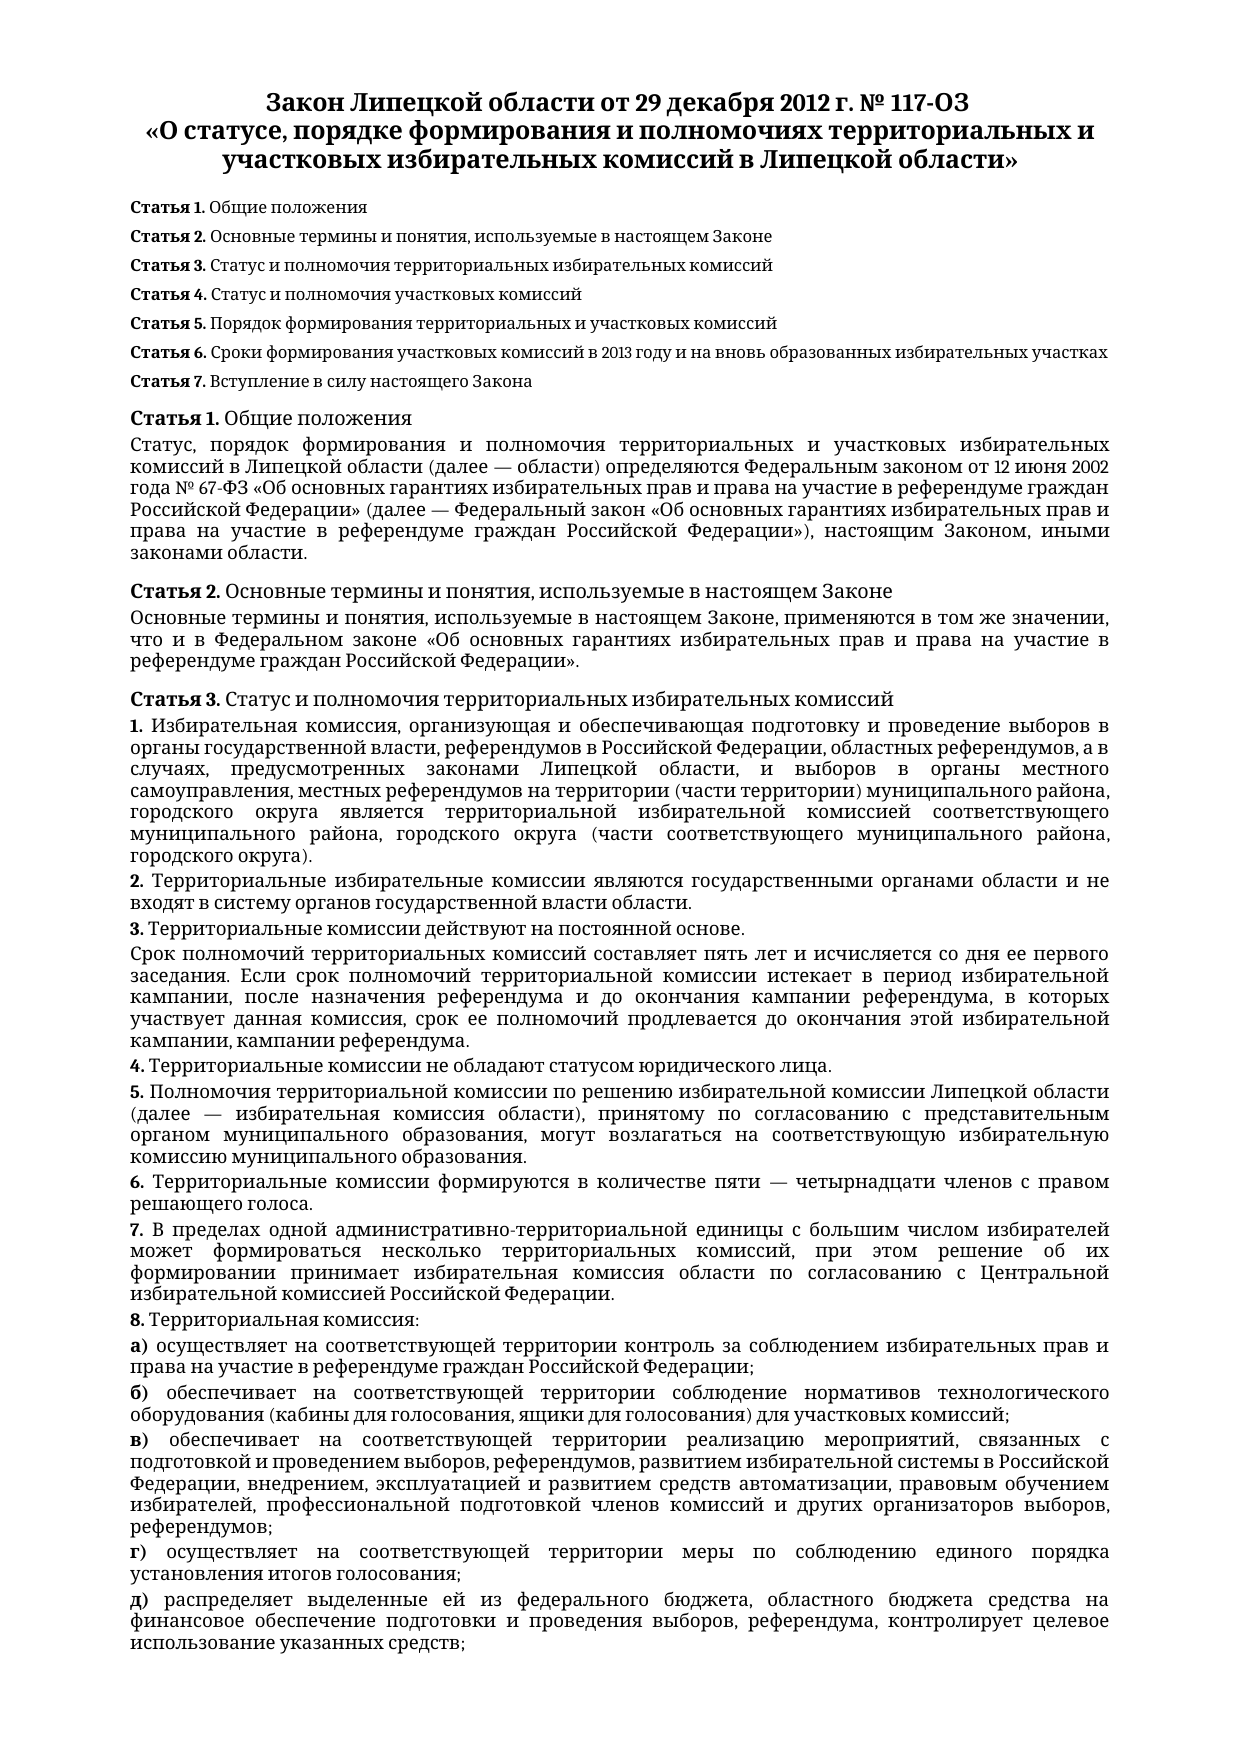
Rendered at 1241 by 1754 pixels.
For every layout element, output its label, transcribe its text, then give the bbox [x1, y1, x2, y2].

text 6. Территориальные комиссии формируются в количестве пяти — четырнадцати членов с правом решающего голоса. [130, 1172, 1110, 1215]
text г) осуществляет на соответствующей территории меры по соблюдению единого порядка установления итогов голосования; [130, 1542, 1110, 1585]
text д) распределяет выделенные ей из федерального бюджета, областного бюджета средства на финансовое обеспечение подготовки и проведения выборов, референдума, контролирует целевое использование указанных средств; [130, 1589, 1110, 1654]
text Статья 6. Сроки формирования участковых комиссий в 2013 году и на вновь образованных избирательных участках [130, 346, 271, 362]
text 2. Территориальные избирательные комиссии являются государственными органами области и не входят в систему органов государственной власти области. [130, 871, 1110, 914]
subtitle Статья 2. Основные термины и понятия, используемые в настоящем Законе [130, 581, 1110, 603]
text Статья 4. Статус и полномочия участковых комиссий [130, 288, 1110, 304]
text Статья 5. Порядок формирования территориальных и участковых комиссий [292, 317, 1110, 333]
text 4. Территориальные комиссии не обладают статусом юридического лица. [130, 1056, 1110, 1077]
text Статус, порядок формирования и полномочия территориальных и участковых избирательных комиссий в Липецкой области (далее — области) определяются Федеральным законом от 12 июня 2002 года № 67-ФЗ «Об основных гарантиях избирательных прав и права на участие в референдуме граждан Российской Федерации» (далее — Федеральный закон «Об основных гарантиях избирательных прав и права на участие в референдуме граждан Российской Федерации»), настоящим Законом, иными законами области. [130, 434, 1110, 564]
text 5. Полномочия территориальной комиссии по решению избирательной комиссии Липецкой области (далее — избирательная комиссия области), принятому по согласованию с представительным органом муниципального образования, могут возлагаться на соответствующую избирательную комиссию муниципального образования. [130, 1082, 1110, 1168]
text а) осуществляет на соответствующей территории контроль за соблюдением избирательных прав и права на участие в референдуме граждан Российской Федерации; [130, 1335, 1110, 1378]
text Срок полномочий территориальных комиссий составляет пять лет и исчисляется со дня ее первого заседания. Если срок полномочий территориальной комиссии истекает в период избирательной кампании, после назначения референдума и до окончания кампании референдума, в которых участвует данная комиссия, срок ее полномочий продлевается до окончания этой избирательной кампании, кампании референдума. [130, 944, 1110, 1052]
text в) обеспечивает на соответствующей территории реализацию мероприятий, связанных с подготовкой и проведением выборов, референдумов, развитием избирательной системы в Российской Федерации, внедрением, эксплуатацией и развитием средств автоматизации, правовым обучением избирателей, профессиональной подготовкой членов комиссий и других организаторов выборов, референдумов; [130, 1430, 1110, 1538]
text Статья 3. Статус и полномочия территориальных избирательных комиссий [130, 259, 1110, 275]
text 8. Территориальная комиссия: [130, 1310, 1110, 1331]
subtitle Закон Липецкой области от 29 декабря 2012 г. № 117-ОЗ «О статусе, порядке формирования и полномочиях территориальных и участковых избирательных комиссий в Липецкой области» [130, 88, 1110, 175]
subtitle Статья 1. Общие положения [130, 408, 1110, 430]
text Статья 2. Основные термины и понятия, используемые в настоящем Законе [130, 230, 1110, 246]
text б) обеспечивает на соответствующей территории соблюдение нормативов технологического оборудования (кабины для голосования, ящики для голосования) для участковых комиссий; [130, 1383, 1110, 1426]
text 3. Территориальные комиссии действуют на постоянной основе. [130, 918, 1110, 940]
text 1. Избирательная комиссия, организующая и обеспечивающая подготовку и проведение выборов в органы государственной власти, референдумов в Российской Федерации, областных референдумов, а в случаях, предусмотренных законами Липецкой области, и выборов в органы местного самоуправления, местных референдумов на территории (части территории) муниципального района, городского округа является территориальной избирательной комиссией соответствующего муниципального района, городского округа (части соответствующего муниципального района, городского округа). [130, 716, 1110, 867]
text Статья 6. Сроки формирования участковых комиссий в 2013 году и на вновь образованных избирательных участках [273, 346, 1110, 362]
text Статья 1. Общие положения [130, 201, 1110, 217]
text Основные термины и понятия, используемые в настоящем Законе, применяются в том же значении, что и в Федеральном законе «Об основных гарантиях избирательных прав и права на участие в референдуме граждан Российской Федерации». [130, 607, 1110, 672]
subtitle Статья 3. Статус и полномочия территориальных избирательных комиссий [130, 689, 1110, 712]
text 7. В пределах одной административно-территориальной единицы с большим числом избирателей может формироваться несколько территориальных комиссий, при этом решение об их формировании принимает избирательная комиссия области по согласованию с Центральной избирательной комиссией Российской Федерации. [130, 1219, 1110, 1306]
text Статья 5. Порядок формирования территориальных и участковых комиссий [130, 317, 290, 333]
text Статья 7. Вступление в силу настоящего Закона [130, 374, 1110, 391]
